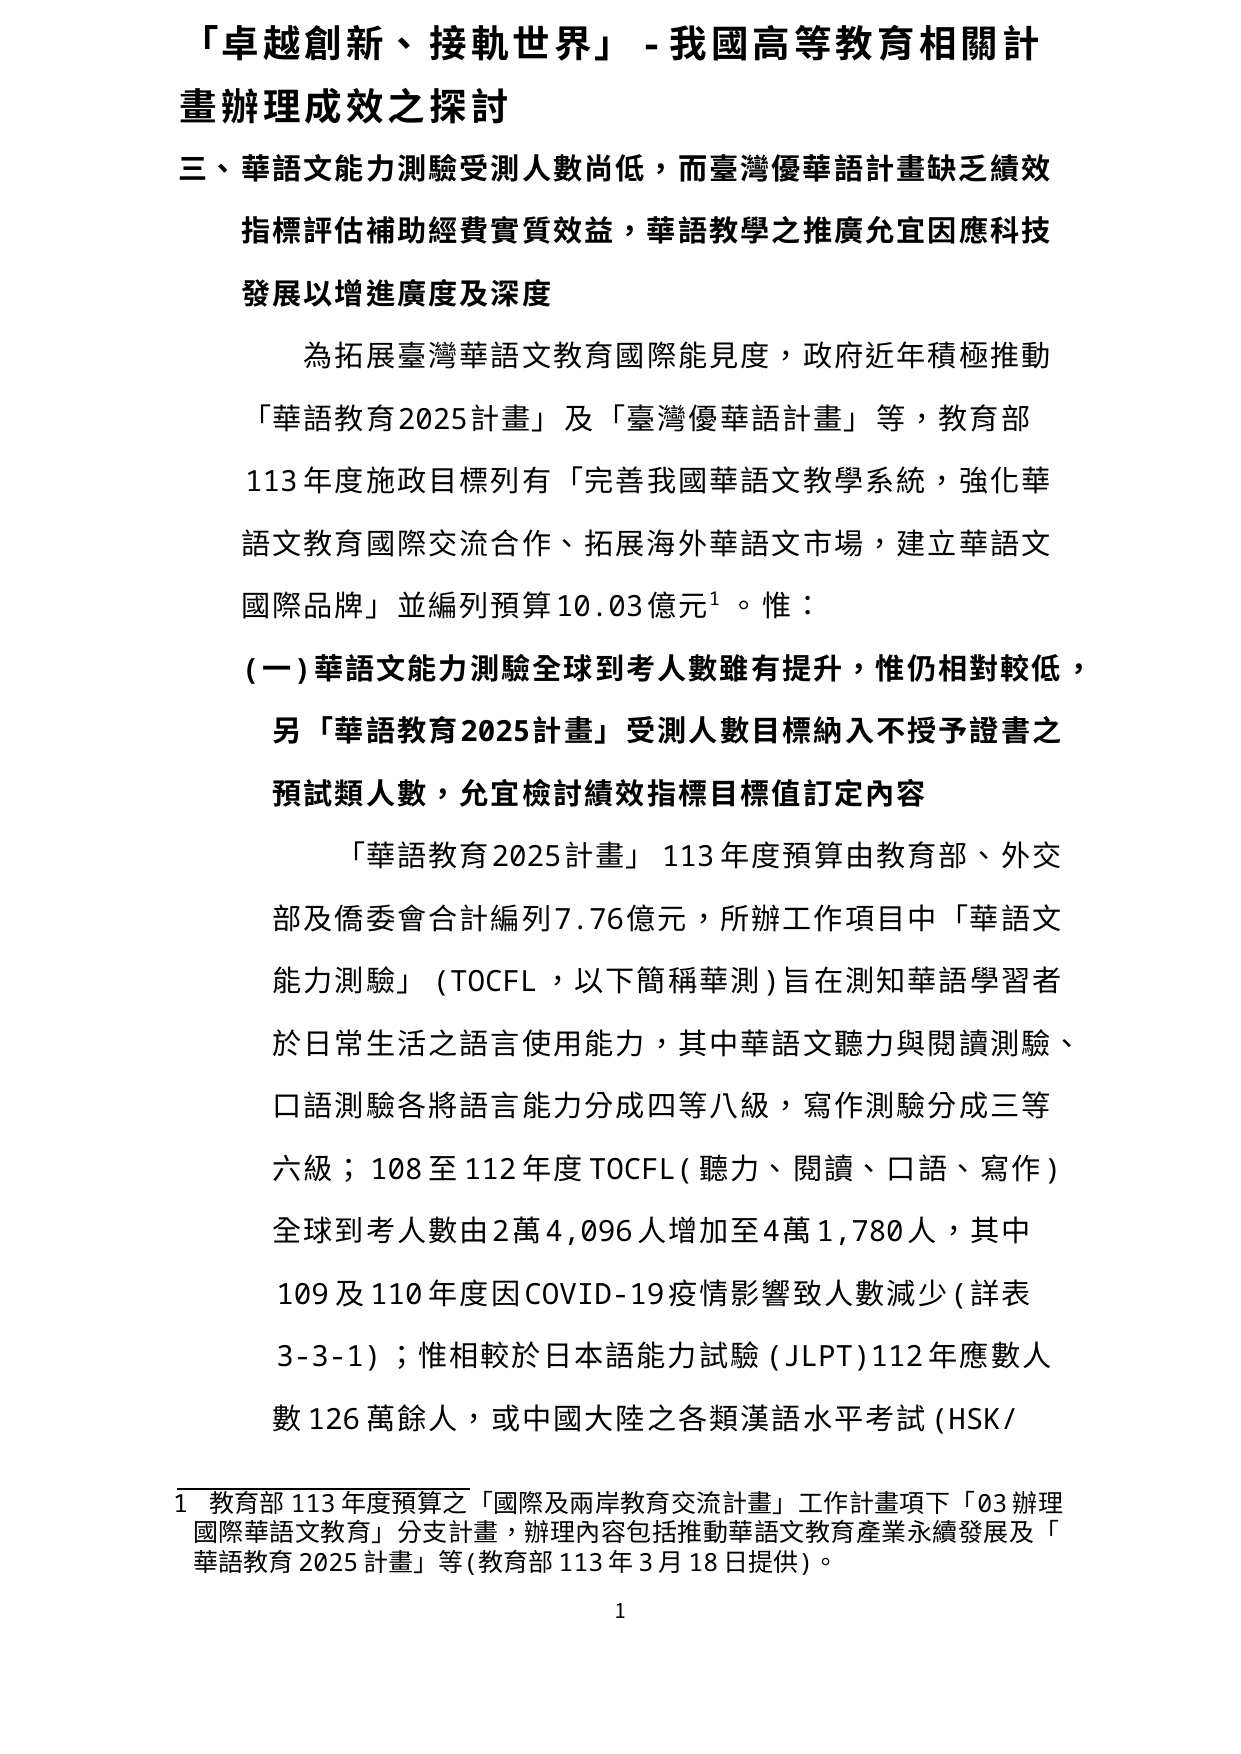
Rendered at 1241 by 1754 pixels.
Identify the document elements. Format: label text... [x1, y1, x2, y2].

text 三、華語文能力測驗受測人數尚低，而臺灣優華語計畫缺乏績效指標評估補助經費實質效益，華語教學之推廣允宜因應科技發展以增進廣度及深度 [177, 125, 1063, 312]
text 教育部113年度預算之「國際及兩岸教育交流計畫」工作計畫項下「03辦理國際華語文教育」分支計畫，辦理內容包括推動華語文教育產業永續發展及「華語教育2025計畫」等(教育部113年3月18日提供)。 [173, 1489, 1063, 1577]
text 為拓展臺灣華語文教育國際能見度，政府近年積極推動「華語教育2025計畫」及「臺灣優華語計畫」等，教育部113年度施政目標列有「完善我國華語文教學系統，強化華語文教育國際交流合作、拓展海外華語文市場，建立華語文國際品牌」並編列預算10.03億元。惟： [236, 312, 1063, 625]
text 「卓越創新、接軌世界」-我國高等教育相關計畫辦理成效之探討 [177, 0, 1063, 125]
text 「華語教育2025計畫」113年度預算由教育部、外交部及僑委會合計編列7.76億元，所辦工作項目中「華語文能力測驗」(TOCFL，以下簡稱華測)旨在測知華語學習者於日常生活之語言使用能力，其中華語文聽力與閱讀測驗、口語測驗各將語言能力分成四等八級，寫作測驗分成三等六級；108至112年度TOCFL(聽力、閱讀、口語、寫作)全球到考人數由2萬4,096人增加至4萬1,780人，其中109及110年度因COVID-19疫情影響致人數減少(詳表3-3-1)；惟相較於日本語能力試驗(JLPT)112年應數人數126萬餘人，或中國大陸之各類漢語水平考試(HSK/HSKK/YCT/BCT)77萬餘人，參加華測人數仍相對較低。 [266, 812, 1063, 1437]
text (一)華語文能力測驗全球到考人數雖有提升，惟仍相對較低，另「華語教育2025計畫」受測人數目標納入不授予證書之預試類人數，允宜檢討績效指標目標值訂定內容 [236, 625, 1063, 812]
